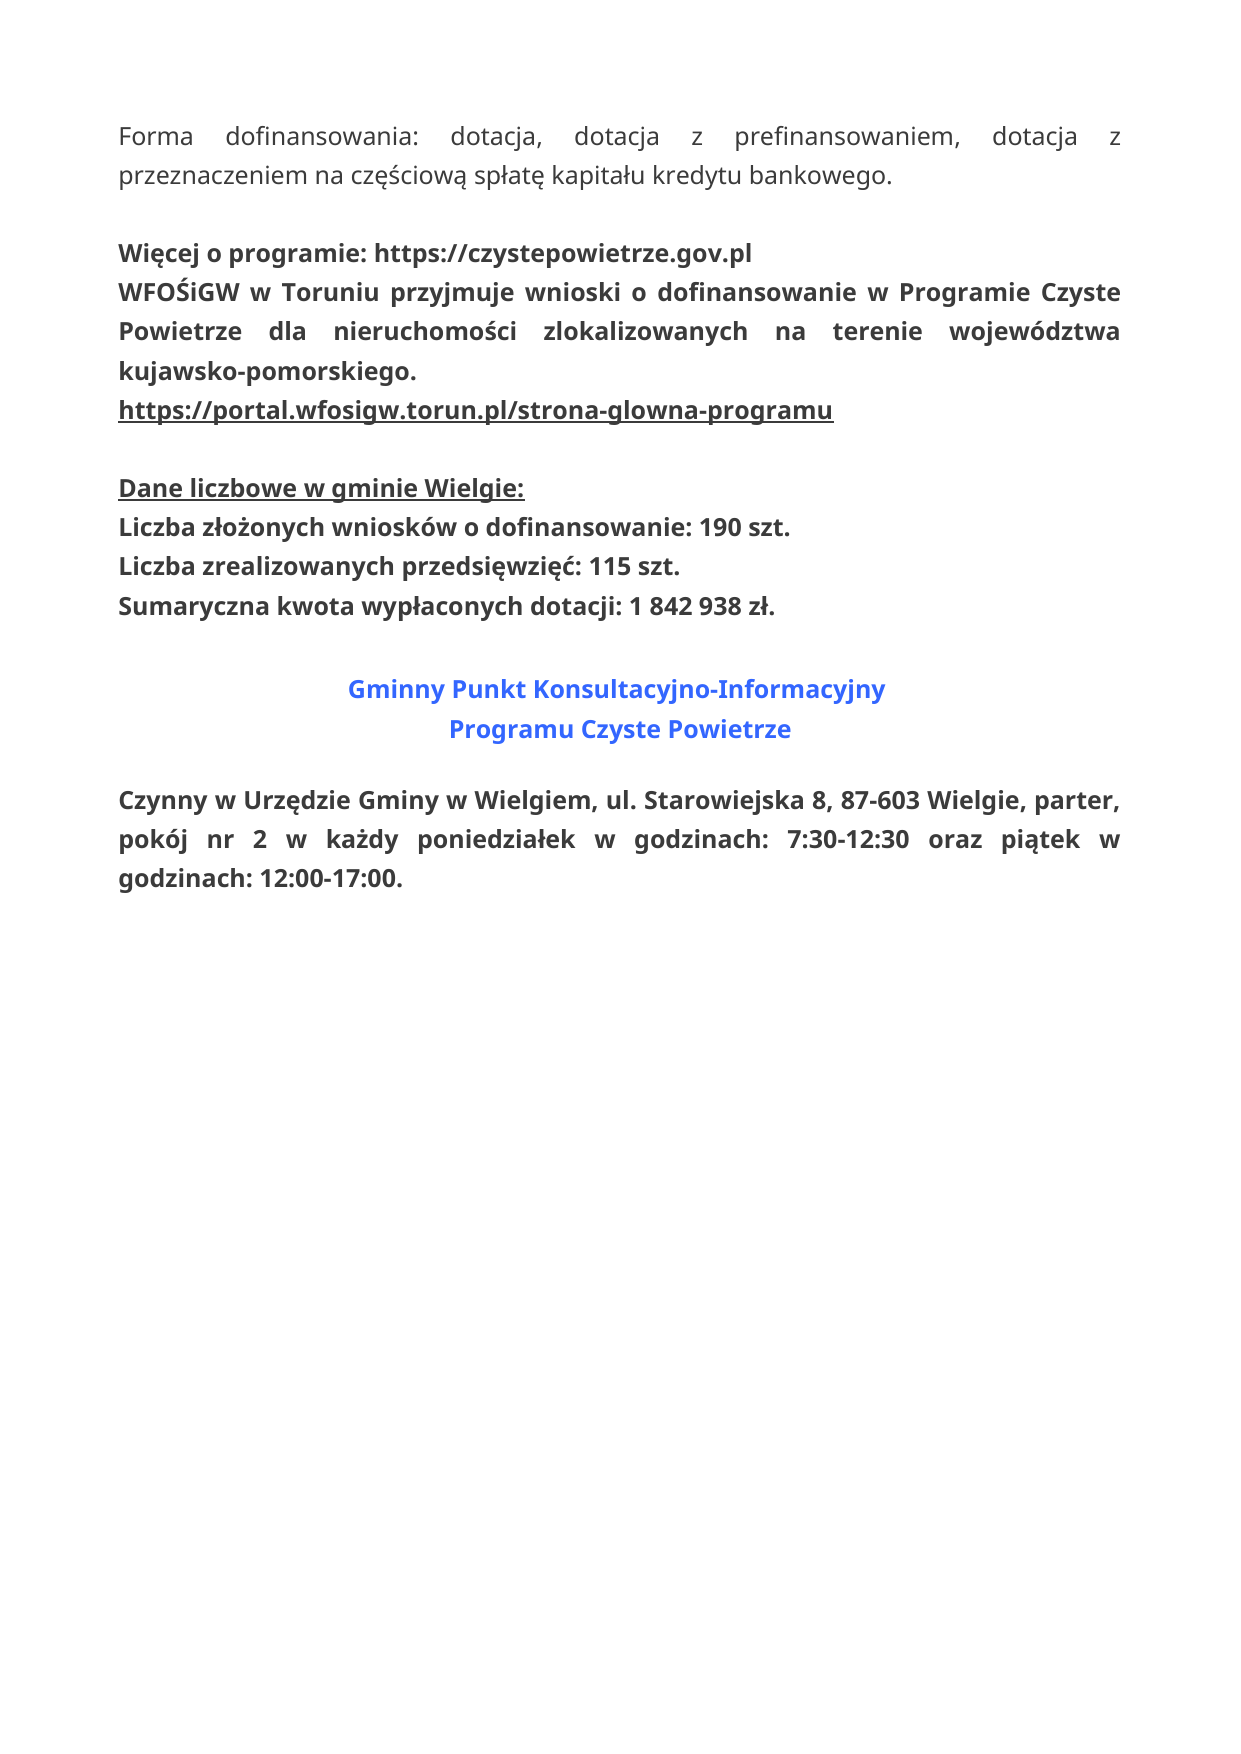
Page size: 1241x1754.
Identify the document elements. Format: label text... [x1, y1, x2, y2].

text Gminny Punkt Konsultacyjno-Informacyjny Programu Czyste Powietrze [118, 627, 1122, 778]
text WFOŚiGW w Toruniu przyjmuje wnioski o dofinansowanie w Programie Czyste Powietrze dla nieruchomości zlokalizowanych na terenie województwa kujawsko-pomorskiego. [118, 275, 1122, 387]
text Forma dofinansowania: dotacja, dotacja z prefinansowaniem, dotacja z przeznaczeniem na częściową spłatę kapitału kredytu bankowego. Więcej o programie: https://czystepowietrze.gov.pl [118, 118, 1122, 270]
text Liczba złożonych wniosków o dofinansowanie: 190 szt. [118, 510, 1122, 544]
text Liczba zrealizowanych przedsięwzięć: 115 szt. [118, 549, 1122, 583]
text https://portal.wfosigw.torun.pl/strona-glowna-programu [118, 392, 1122, 426]
text Sumaryczna kwota wypłaconych dotacji: 1 842 938 zł. [118, 588, 1122, 622]
text Dane liczbowe w gminie Wielgie: [118, 471, 1122, 505]
text Czynny w Urzędzie Gminy w Wielgiem, ul. Starowiejska 8, 87-603 Wielgie, parter, pokój nr 2 w każdy poniedziałek w godzinach: 7:30-12:30 oraz piątek w godzinach: 12:00-17:00. [118, 783, 1122, 895]
